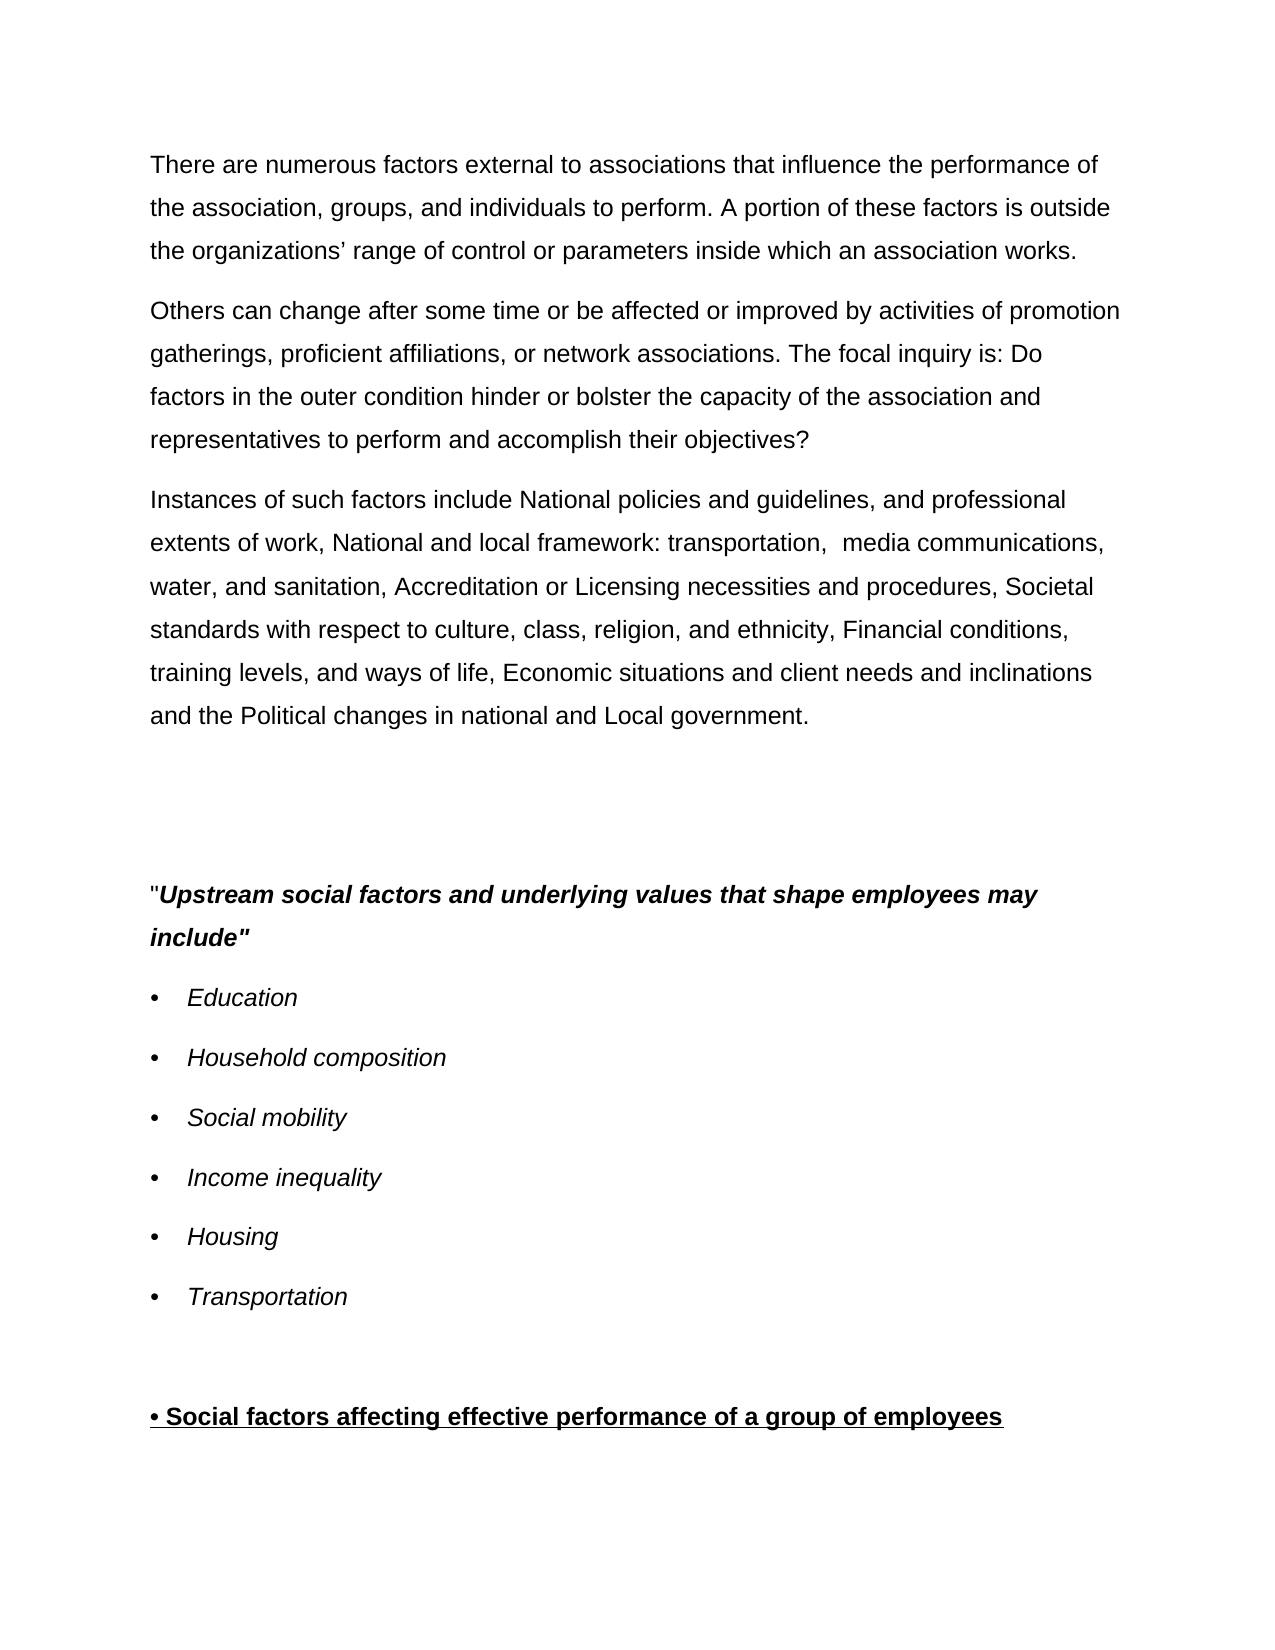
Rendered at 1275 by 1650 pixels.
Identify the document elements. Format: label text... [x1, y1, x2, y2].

text • Income inequality [150, 1162, 1125, 1191]
text • Housing [150, 1222, 1125, 1251]
text • Social mobility [150, 1103, 1125, 1131]
text • Transportation [150, 1282, 1125, 1311]
text "Upstream social factors and underlying values that shape employees may include" [150, 880, 1125, 952]
text • Social factors affecting effective performance of a group of employees [150, 1402, 1125, 1430]
text Others can change after some time or be affected or improved by activities of promotion gatherings, proficient affiliations, or network associations. The focal inquiry is: Do factors in the outer condition hinder or bolster the capacity of the association and representatives to perform and accomplish their objectives? [150, 296, 1125, 454]
text Instances of such factors include National policies and guidelines, and professional extents of work, National and local framework: transportation, media communications, water, and sanitation, Accreditation or Licensing necessities and procedures, Societal standards with respect to culture, class, religion, and ethnicity, Financial conditions, training levels, and ways of life, Economic situations and client needs and inclinations and the Political changes in national and Local government. [150, 485, 1125, 729]
text There are numerous factors external to associations that influence the performance of the association, groups, and individuals to perform. A portion of these factors is outside the organizations’ range of control or parameters inside which an association works. [150, 150, 1125, 265]
text • Education [150, 983, 1125, 1012]
text • Household composition [150, 1043, 1125, 1072]
